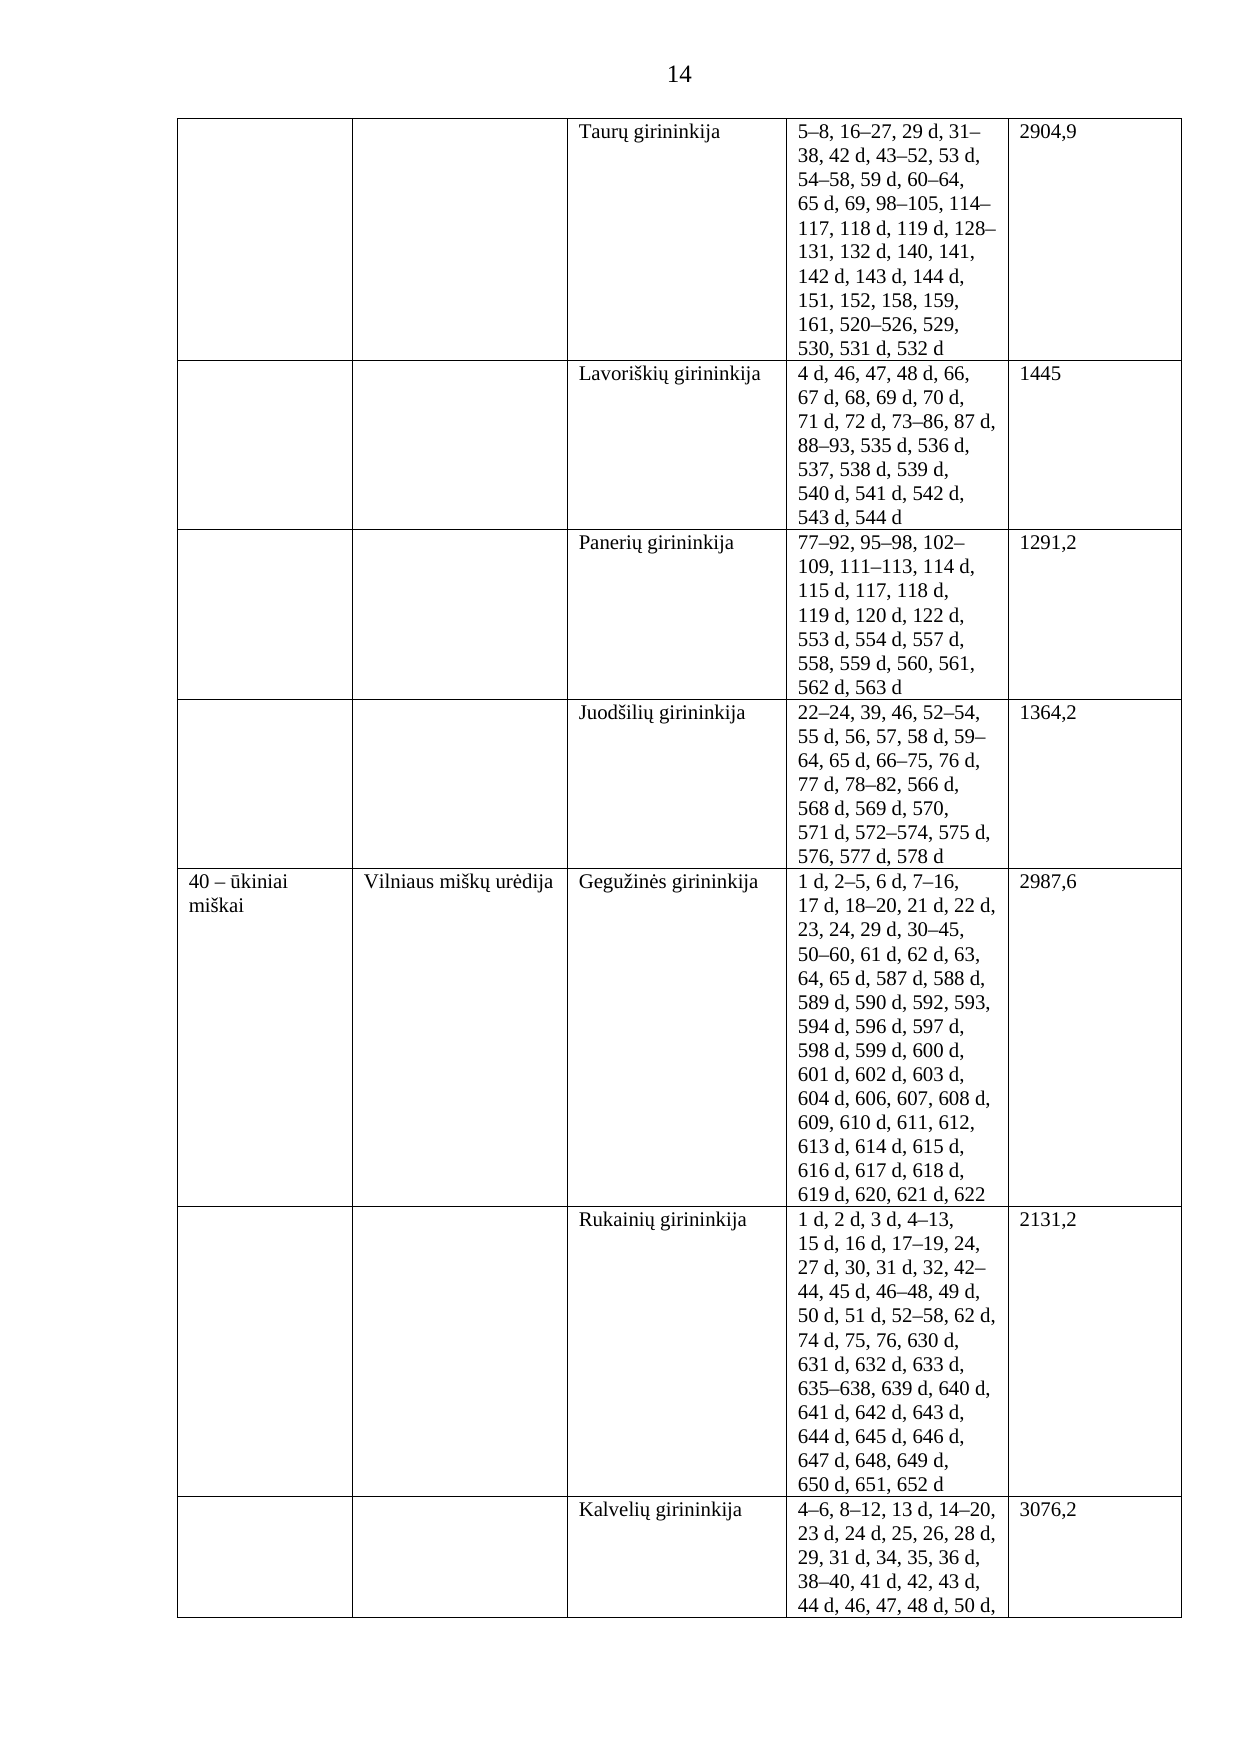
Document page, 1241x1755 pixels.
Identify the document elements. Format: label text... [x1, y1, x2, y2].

table_cell 22–24, 39, 46, 52–54, 55 d, 56, 57, 58 d, 59–64, 65 d, 66–75, 76 d, 77 d, 78–82, 566 d, 568 d, 569 d, 570, 571 d, 572–574, 575 d, 576, 577 d, 578 d [787, 700, 1008, 868]
table_cell [178, 530, 352, 699]
table_cell [178, 361, 352, 529]
table_cell Kalvelių girininkija [568, 1497, 786, 1617]
table_cell Juodšilių girininkija [568, 700, 786, 868]
table_cell 3076,2 [1009, 1497, 1181, 1617]
table_cell Rukainių girininkija [568, 1207, 786, 1496]
table_cell Lavoriškių girininkija [568, 361, 786, 529]
table_cell [353, 530, 567, 699]
table_cell [353, 1497, 567, 1617]
table_cell 1 d, 2 d, 3 d, 4–13, 15 d, 16 d, 17–19, 24, 27 d, 30, 31 d, 32, 42–44, 45 d, 46–48, 49 d, 50 d, 51 d, 52–58, 62 d, 74 d, 75, 76, 630 d, 631 d, 632 d, 633 d, 635–638, 639 d, 640 d, 641 d, 642 d, 643 d, 644 d, 645 d, 646 d, 647 d, 648, 649 d, 650 d, 651, 652 d [787, 1207, 1008, 1496]
table_cell Taurų girininkija [568, 119, 786, 360]
table_cell [178, 119, 352, 360]
table_cell 2987,6 [1009, 869, 1181, 1206]
table_cell [178, 1207, 352, 1496]
table_cell 2131,2 [1009, 1207, 1181, 1496]
table_cell 5–8, 16–27, 29 d, 31–38, 42 d, 43–52, 53 d, 54–58, 59 d, 60–64, 65 d, 69, 98–105, 114–117, 118 d, 119 d, 128–131, 132 d, 140, 141, 142 d, 143 d, 144 d, 151, 152, 158, 159, 161, 520–526, 529, 530, 531 d, 532 d [787, 119, 1008, 360]
table_cell Vilniaus miškų urėdija [353, 869, 567, 1206]
table_cell [353, 119, 567, 360]
table_cell 2904,9 [1009, 119, 1181, 360]
table_cell [353, 1207, 567, 1496]
table_cell [353, 700, 567, 868]
table_cell 1445 [1009, 361, 1181, 529]
table_cell Panerių girininkija [568, 530, 786, 699]
table_cell 4 d, 46, 47, 48 d, 66, 67 d, 68, 69 d, 70 d, 71 d, 72 d, 73–86, 87 d, 88–93, 535 d, 536 d, 537, 538 d, 539 d, 540 d, 541 d, 542 d, 543 d, 544 d [787, 361, 1008, 529]
table_cell 77–92, 95–98, 102–109, 111–113, 114 d, 115 d, 117, 118 d, 119 d, 120 d, 122 d, 553 d, 554 d, 557 d, 558, 559 d, 560, 561, 562 d, 563 d [787, 530, 1008, 699]
table_cell 1364,2 [1009, 700, 1181, 868]
table_cell [178, 1497, 352, 1617]
table_cell 4–6, 8–12, 13 d, 14–20, 23 d, 24 d, 25, 26, 28 d, 29, 31 d, 34, 35, 36 d, 38–40, 41 d, 42, 43 d, 44 d, 46, 47, 48 d, 50 d, [787, 1497, 1008, 1617]
table_cell Gegužinės girininkija [568, 869, 786, 1206]
table_cell [353, 361, 567, 529]
table_cell [178, 700, 352, 868]
table_cell 1291,2 [1009, 530, 1181, 699]
table_cell 1 d, 2–5, 6 d, 7–16, 17 d, 18–20, 21 d, 22 d, 23, 24, 29 d, 30–45, 50–60, 61 d, 62 d, 63, 64, 65 d, 587 d, 588 d, 589 d, 590 d, 592, 593, 594 d, 596 d, 597 d, 598 d, 599 d, 600 d, 601 d, 602 d, 603 d, 604 d, 606, 607, 608 d, 609, 610 d, 611, 612, 613 d, 614 d, 615 d, 616 d, 617 d, 618 d, 619 d, 620, 621 d, 622 [787, 869, 1008, 1206]
table_cell 40 – ūkiniai miškai [178, 869, 352, 1206]
